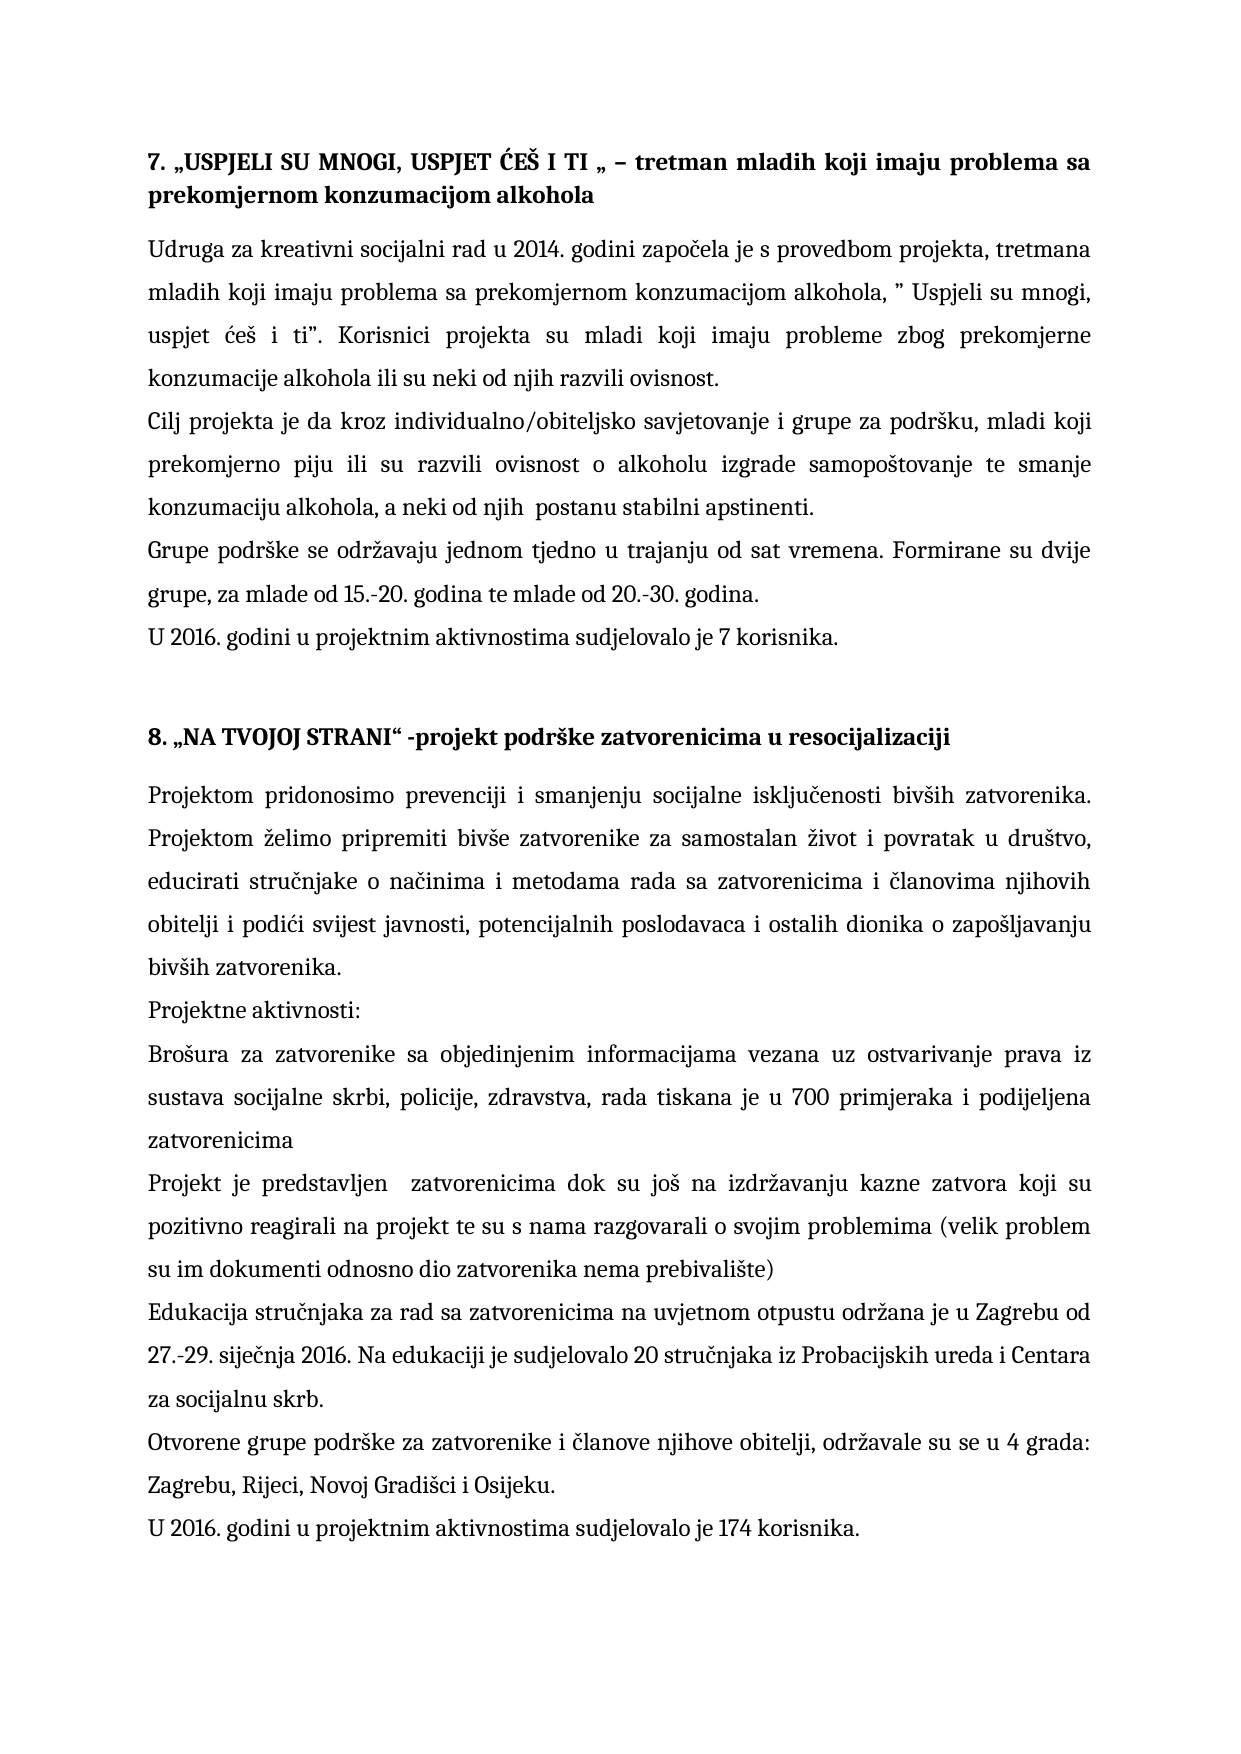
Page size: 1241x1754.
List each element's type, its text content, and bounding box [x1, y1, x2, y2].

text Grupe podrške se održavaju jednom tjedno u trajanju od sat vremena. Formirane su dvije grupe, za mlade od 15.-20. godina te mlade od 20.-30. godina. [148, 536, 1093, 608]
text 8. „NA TVOJOJ STRANI“ -projekt podrške zatvorenicima u resocijalizaciji [148, 723, 1093, 752]
text U 2016. godini u projektnim aktivnostima sudjelovalo je 174 korisnika. [148, 1514, 1093, 1543]
text Projektom pridonosimo prevenciji i smanjenju socijalne isključenosti bivših zatvorenika. Projektom želimo pripremiti bivše zatvorenike za samostalan život i povratak u društvo, educirati stručnjake o načinima i metodama rada sa zatvorenicima i članovima njihovih obitelji i podići svijest javnosti, potencijalnih poslodavaca i ostalih dionika o zapošljavanju bivših zatvorenika. [148, 781, 1093, 982]
text ­Otvorene grupe podrške za zatvorenike i članove njihove obitelji, održavale su se u 4 grada: Zagrebu, Rijeci, Novoj Gradišci i Osijeku. [148, 1428, 1093, 1499]
text Edukacija stručnjaka za rad sa zatvorenicima na uvjetnom otpustu održana je u Zagrebu od 27.-29. siječnja 2016. Na edukaciji je sudjelovalo 20 stručnjaka iz Probacijskih ureda i Centara za socijalnu skrb. [148, 1298, 1093, 1413]
text U 2016. godini u projektnim aktivnostima sudjelovalo je 7 korisnika. [148, 623, 1093, 651]
text 7. „USPJELI SU MNOGI, USPJET ĆEŠ I TI „ – tretman mladih koji imaju problema sa prekomjernom konzumacijom alkohola [148, 148, 1093, 209]
text Udruga za kreativni socijalni rad u 2014. godini započela je s provedbom projekta, tretmana mladih koji imaju problema sa prekomjernom konzumacijom alkohola, ” Uspjeli su mnogi, uspjet ćeš i ti”. Korisnici projekta su mladi koji imaju probleme zbog prekomjerne konzumacije alkohola ili su neki od njih razvili ovisnost. [148, 234, 1093, 393]
text Projektne aktivnosti: [148, 996, 1093, 1025]
text Cilj projekta je da kroz individualno/obiteljsko savjetovanje i grupe za podršku, mladi koji prekomjerno piju ili su razvili ovisnost o alkoholu izgrade samopoštovanje te smanje konzumaciju alkohola, a neki od njih postanu stabilni apstinenti. [148, 407, 1093, 522]
text ­Brošura za zatvorenike sa objedinjenim informacijama vezana uz ostvarivanje prava iz sustava socijalne skrbi, policije, zdravstva, rada tiskana je u 700 primjeraka i podijeljena zatvorenicima [148, 1039, 1093, 1154]
text ­Projekt je predstavljen zatvorenicima dok su još na izdržavanju kazne zatvora koji su pozitivno reagirali na projekt te su s nama razgovarali o svojim problemima (velik problem su im dokumenti odnosno dio zatvorenika nema prebivalište) [148, 1169, 1093, 1284]
